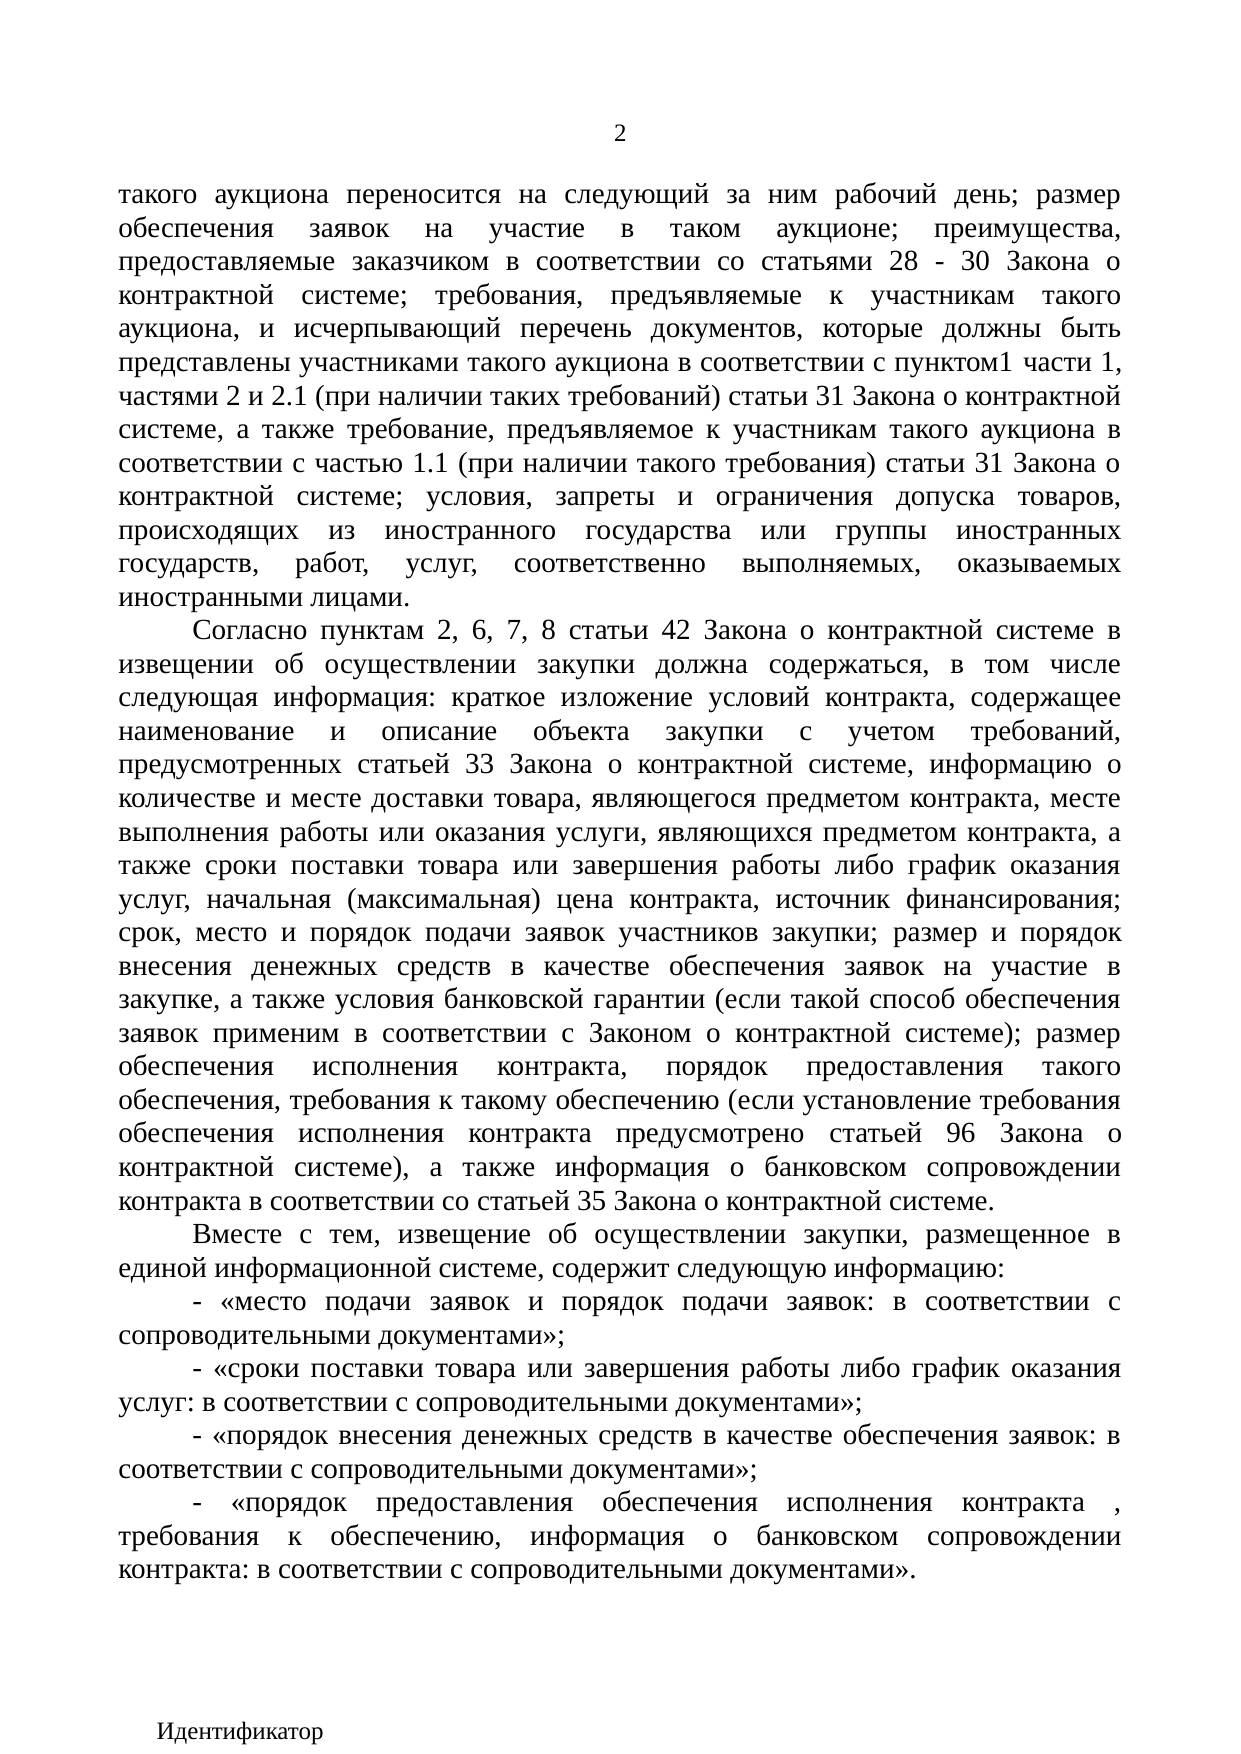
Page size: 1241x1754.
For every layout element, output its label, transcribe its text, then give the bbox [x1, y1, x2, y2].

text Вместе с тем, извещение об осуществлении закупки, размещенное в единой информационной системе, содержит следующую информацию: [118, 1216, 1122, 1283]
text такого аукциона переносится на следующий за ним рабочий день; размер обеспечения заявок на участие в таком аукционе; преимущества, предоставляемые заказчиком в соответствии со статьями 28 - 30 Закона о контрактной системе; требования, предъявляемые к участникам такого аукциона, и исчерпывающий перечень документов, которые должны быть представлены участниками такого аукциона в соответствии с пунктом1 части 1, частями 2 и 2.1 (при наличии таких требований) статьи 31 Закона о контрактной системе, а также требование, предъявляемое к участникам такого аукциона в соответствии с частью 1.1 (при наличии такого требования) статьи 31 Закона о контрактной системе; условия, запреты и ограничения допуска товаров, происходящих из иностранного государства или группы иностранных государств, работ, услуг, соответственно выполняемых, оказываемых иностранными лицами. [118, 176, 1122, 612]
text - «сроки поставки товара или завершения работы либо график оказания услуг: в соответствии с сопроводительными документами»; [118, 1350, 1122, 1417]
text Согласно пунктам 2, 6, 7, 8 статьи 42 Закона о контрактной системе в извещении об осуществлении закупки должна содержаться, в том числе следующая информация: краткое изложение условий контракта, содержащее наименование и описание объекта закупки с учетом требований, предусмотренных статьей 33 Закона о контрактной системе, информацию о количестве и месте доставки товара, являющегося предметом контракта, месте выполнения работы или оказания услуги, являющихся предметом контракта, а также сроки поставки товара или завершения работы либо график оказания услуг, начальная (максимальная) цена контракта, источник финансирования; срок, место и порядок подачи заявок участников закупки; размер и порядок внесения денежных средств в качестве обеспечения заявок на участие в закупке, а также условия банковской гарантии (если такой способ обеспечения заявок применим в соответствии с Законом о контрактной системе); размер обеспечения исполнения контракта, порядок предоставления такого обеспечения, требования к такому обеспечению (если установление требования обеспечения исполнения контракта предусмотрено статьей 96 Закона о контрактной системе), а также информация о банковском сопровождении контракта в соответствии со статьей 35 Закона о контрактной системе. [118, 612, 1122, 1216]
text - «место подачи заявок и порядок подачи заявок: в соответствии с сопроводительными документами»; [118, 1283, 1122, 1350]
text - «порядок предоставления обеспечения исполнения контракта , требования к обеспечению, информация о банковском сопровождении контракта: в соответствии с сопроводительными документами». [118, 1484, 1122, 1585]
text - «порядок внесения денежных средств в качестве обеспечения заявок: в соответствии с сопроводительными документами»; [118, 1417, 1122, 1484]
